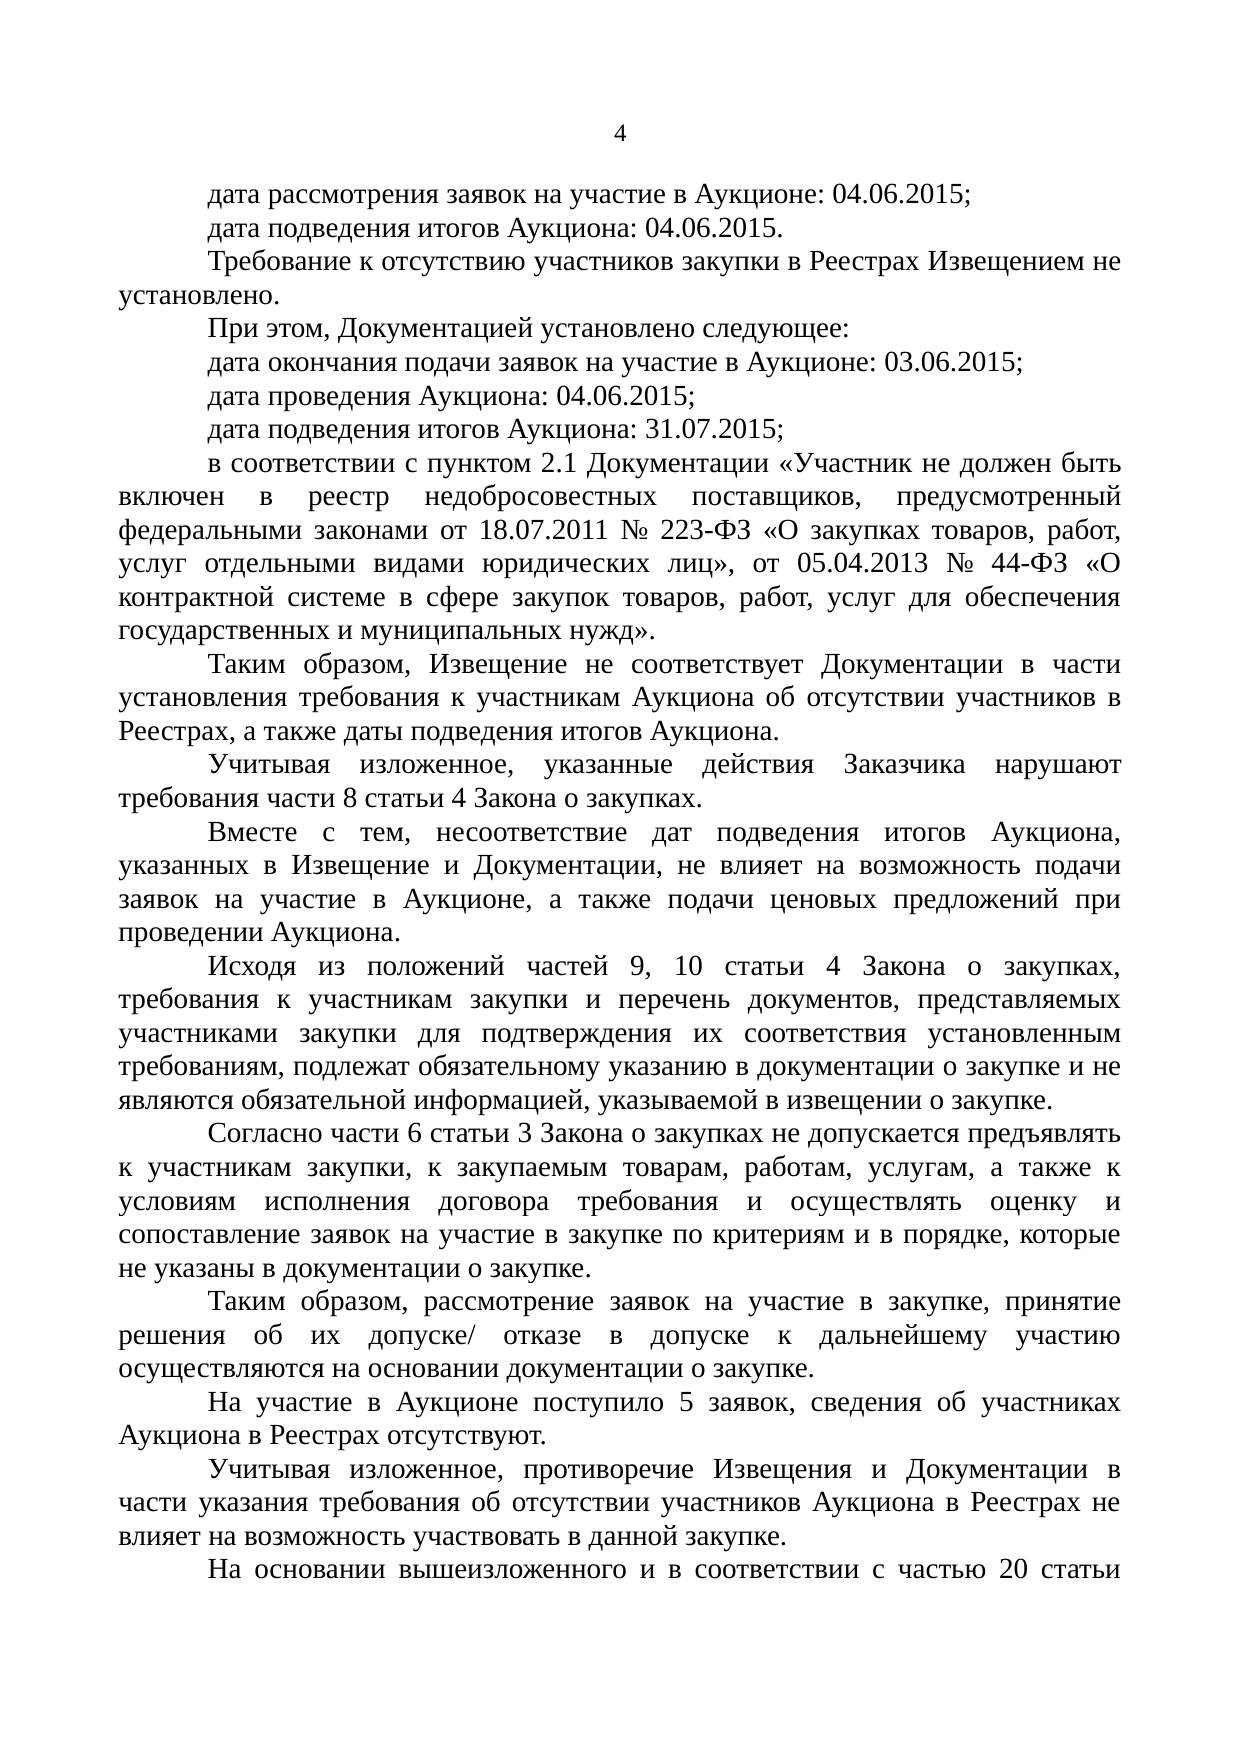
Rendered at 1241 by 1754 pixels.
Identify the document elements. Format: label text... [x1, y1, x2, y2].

text в соответствии с пунктом 2.1 Документации «Участник не должен быть включен в реестр недобросовестных поставщиков, предусмотренный федеральными законами от 18.07.2011 № 223-ФЗ «О закупках товаров, работ, услуг отдельными видами юридических лиц», от 05.04.2013 № 44-ФЗ «О контрактной системе в сфере закупок товаров, работ, услуг для обеспечения государственных и муниципальных нужд». [118, 445, 1122, 646]
text Учитывая изложенное, указанные действия Заказчика нарушают требования части 8 статьи 4 Закона о закупках. [118, 747, 1122, 814]
text Согласно части 6 статьи 3 Закона о закупках не допускается предъявлять к участникам закупки, к закупаемым товарам, работам, услугам, а также к условиям исполнения договора требования и осуществлять оценку и сопоставление заявок на участие в закупке по критериям и в порядке, которые не указаны в документации о закупке. [118, 1116, 1122, 1283]
text Учитывая изложенное, противоречие Извещения и Документации в части указания требования об отсутствии участников Аукциона в Реестрах не влияет на возможность участвовать в данной закупке. [118, 1451, 1122, 1552]
text Исходя из положений частей 9, 10 статьи 4 Закона о закупках, требования к участникам закупки и перечень документов, представляемых участниками закупки для подтверждения их соответствия установленным требованиям, подлежат обязательному указанию в документации о закупке и не являются обязательной информацией, указываемой в извещении о закупке. [118, 948, 1122, 1116]
text Требование к отсутствию участников закупки в Реестрах Извещением не установлено. [118, 243, 1122, 311]
text дата рассмотрения заявок на участие в Аукционе: 04.06.2015; [118, 176, 1122, 210]
text На участие в Аукционе поступило 5 заявок, сведения об участниках Аукциона в Реестрах отсутствуют. [118, 1384, 1122, 1451]
text Таким образом, рассмотрение заявок на участие в закупке, принятие решения об их допуске/ отказе в допуске к дальнейшему участию осуществляются на основании документации о закупке. [118, 1283, 1122, 1384]
text дата подведения итогов Аукциона: 31.07.2015; [118, 411, 1122, 445]
text дата окончания подачи заявок на участие в Аукционе: 03.06.2015; [118, 344, 1122, 378]
text При этом, Документацией установлено следующее: [118, 311, 1122, 344]
text дата подведения итогов Аукциона: 04.06.2015. [118, 210, 1122, 243]
text На основании вышеизложенного и в соответствии с частью 20 статьи [118, 1552, 1122, 1585]
text дата проведения Аукциона: 04.06.2015; [118, 378, 1122, 411]
text Вместе с тем, несоответствие дат подведения итогов Аукциона, указанных в Извещение и Документации, не влияет на возможность подачи заявок на участие в Аукционе, а также подачи ценовых предложений при проведении Аукциона. [118, 814, 1122, 948]
text Таким образом, Извещение не соответствует Документации в части установления требования к участникам Аукциона об отсутствии участников в Реестрах, а также даты подведения итогов Аукциона. [118, 646, 1122, 747]
